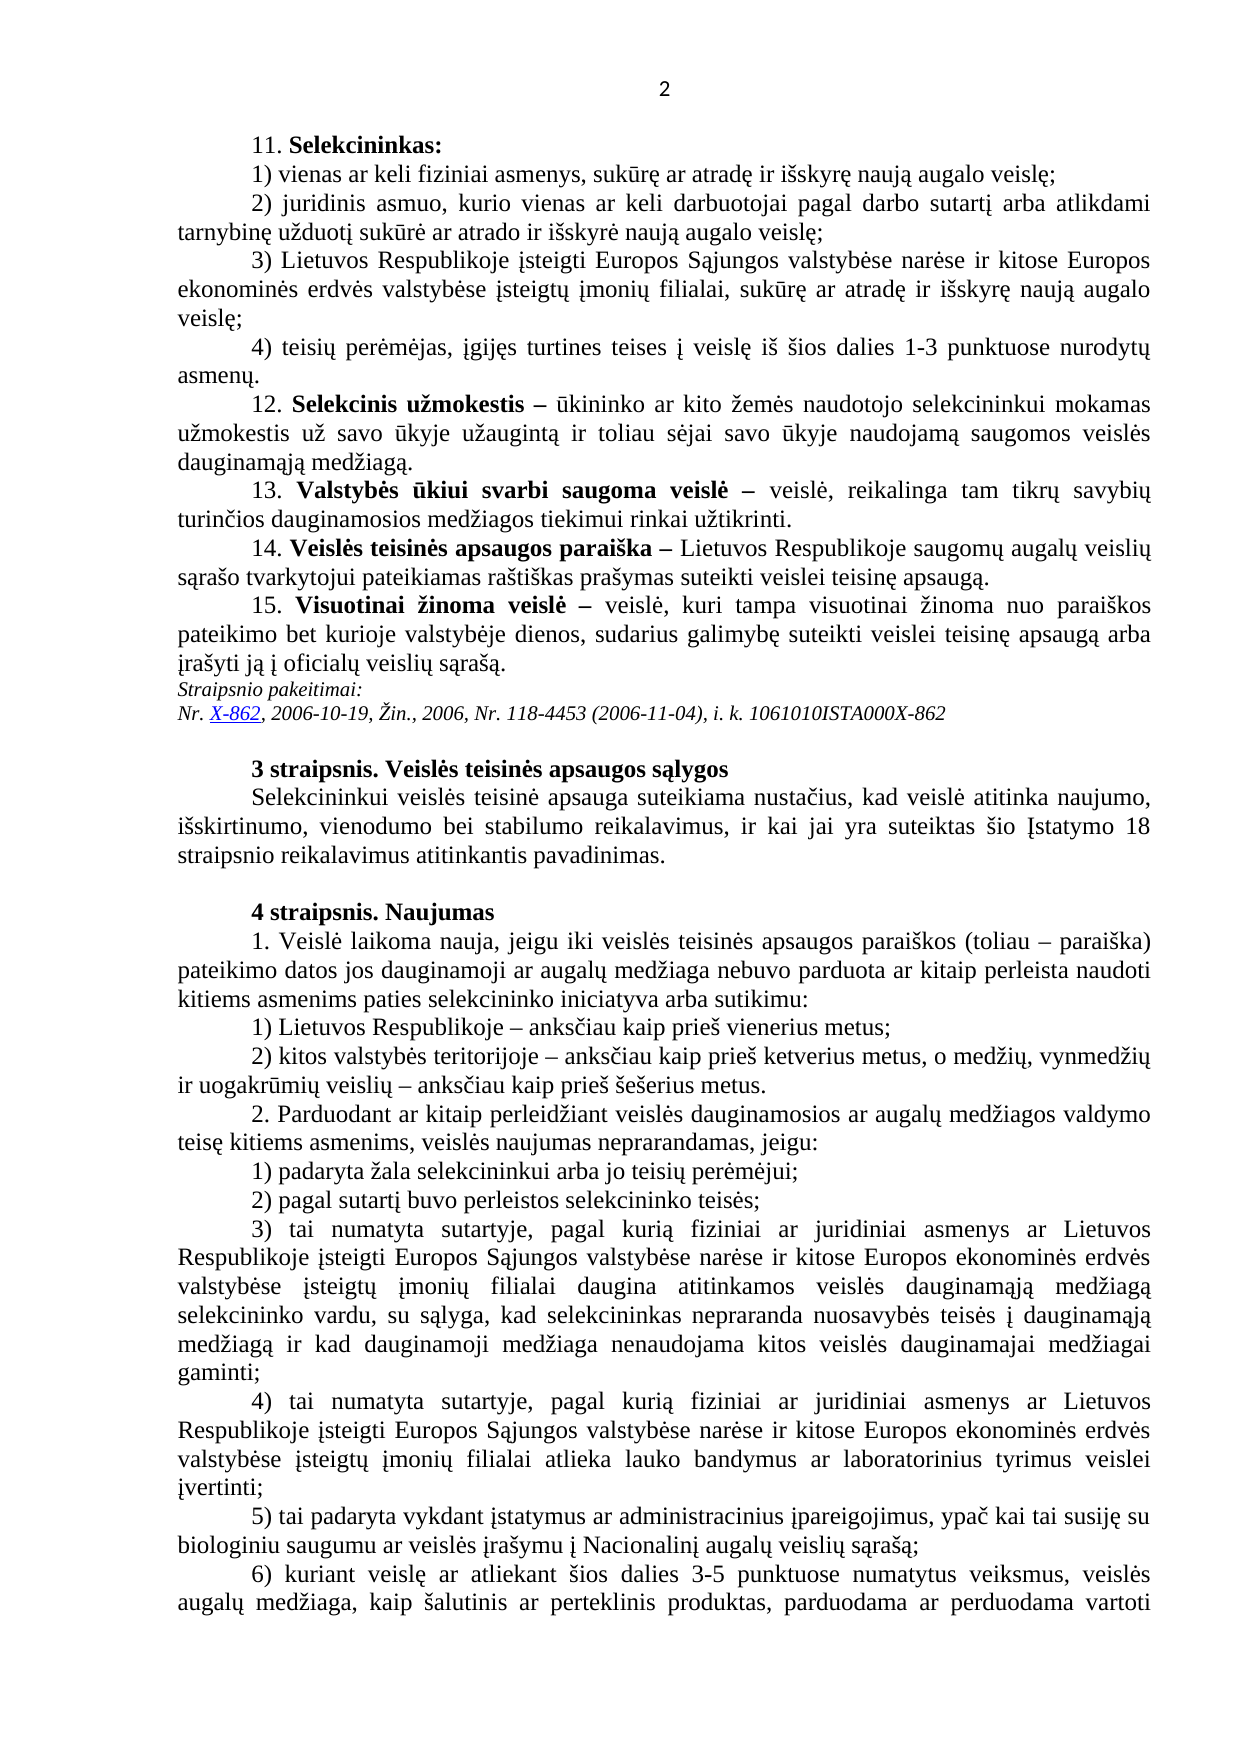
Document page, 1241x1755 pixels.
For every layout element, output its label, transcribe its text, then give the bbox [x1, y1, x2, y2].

text 2) kitos valstybės teritorijoje – anksčiau kaip prieš ketverius metus, o medžių, vynmedžių ir uogakrūmių veislių – anksčiau kaip prieš šešerius metus. [177, 1041, 1152, 1099]
text Selekcininkui veislės teisinė apsauga suteikiama nustačius, kad veislė atitinka naujumo, išskirtinumo, vienodumo bei stabilumo reikalavimus, ir kai jai yra suteiktas šio Įstatymo 18 straipsnio reikalavimus atitinkantis pavadinimas. [177, 782, 1152, 869]
text 1) vienas ar keli fiziniai asmenys, sukūrę ar atradę ir išskyrę naują augalo veislę; [177, 159, 1152, 188]
text 2) juridinis asmuo, kurio vienas ar keli darbuotojai pagal darbo sutartį arba atlikdami tarnybinę užduotį sukūrė ar atrado ir išskyrė naują augalo veislę; [177, 188, 1152, 246]
text 6) kuriant veislę ar atliekant šios dalies 3-5 punktuose numatytus veiksmus, veislės augalų medžiaga, kaip šalutinis ar perteklinis produktas, parduodama ar perduodama vartoti [177, 1559, 1152, 1616]
text 12. Selekcinis užmokestis – ūkininko ar kito žemės naudotojo selekcininkui mokamas užmokestis už savo ūkyje užaugintą ir toliau sėjai savo ūkyje naudojamą saugomos veislės dauginamąją medžiagą. [177, 389, 1152, 476]
text 1) Lietuvos Respublikoje – anksčiau kaip prieš vienerius metus; [177, 1012, 1152, 1041]
text 2. Parduodant ar kitaip perleidžiant veislės dauginamosios ar augalų medžiagos valdymo teisę kitiems asmenims, veislės naujumas neprarandamas, jeigu: [177, 1099, 1152, 1156]
text 4 straipsnis. Naujumas [177, 897, 1152, 926]
text 5) tai padaryta vykdant įstatymus ar administracinius įpareigojimus, ypač kai tai susiję su biologiniu saugumu ar veislės įrašymu į Nacionalinį augalų veislių sąrašą; [177, 1501, 1152, 1559]
text 2) pagal sutartį buvo perleistos selekcininko teisės; [177, 1185, 1152, 1214]
text 4) teisių perėmėjas, įgijęs turtines teises į veislę iš šios dalies 1-3 punktuose nurodytų asmenų. [177, 332, 1152, 389]
text Nr. X-862, 2006-10-19, Žin., 2006, Nr. 118-4453 (2006-11-04), i. k. 1061010ISTA000X-862 [177, 701, 1152, 725]
text 3) tai numatyta sutartyje, pagal kurią fiziniai ar juridiniai asmenys ar Lietuvos Respublikoje įsteigti Europos Sąjungos valstybėse narėse ir kitose Europos ekonominės erdvės valstybėse įsteigtų įmonių filialai daugina atitinkamos veislės dauginamąją medžiagą selekcininko vardu, su sąlyga, kad selekcininkas nepraranda nuosavybės teisės į dauginamąją medžiagą ir kad dauginamoji medžiaga nenaudojama kitos veislės dauginamajai medžiagai gaminti; [177, 1214, 1152, 1386]
text 14. Veislės teisinės apsaugos paraiška – Lietuvos Respublikoje saugomų augalų veislių sąrašo tvarkytojui pateikiamas raštiškas prašymas suteikti veislei teisinę apsaugą. [177, 533, 1152, 591]
text 1) padaryta žala selekcininkui arba jo teisių perėmėjui; [177, 1156, 1152, 1185]
text Straipsnio pakeitimai: [177, 677, 1152, 701]
text 3 straipsnis. Veislės teisinės apsaugos sąlygos [177, 754, 1152, 782]
text 13. Valstybės ūkiui svarbi saugoma veislė – veislė, reikalinga tam tikrų savybių turinčios dauginamosios medžiagos tiekimui rinkai užtikrinti. [177, 476, 1152, 533]
text 1. Veislė laikoma nauja, jeigu iki veislės teisinės apsaugos paraiškos (toliau – paraiška) pateikimo datos jos dauginamoji ar augalų medžiaga nebuvo parduota ar kitaip perleista naudoti kitiems asmenims paties selekcininko iniciatyva arba sutikimu: [177, 926, 1152, 1012]
text 4) tai numatyta sutartyje, pagal kurią fiziniai ar juridiniai asmenys ar Lietuvos Respublikoje įsteigti Europos Sąjungos valstybėse narėse ir kitose Europos ekonominės erdvės valstybėse įsteigtų įmonių filialai atlieka lauko bandymus ar laboratorinius tyrimus veislei įvertinti; [177, 1386, 1152, 1501]
text 15. Visuotinai žinoma veislė – veislė, kuri tampa visuotinai žinoma nuo paraiškos pateikimo bet kurioje valstybėje dienos, sudarius galimybę suteikti veislei teisinę apsaugą arba įrašyti ją į oficialų veislių sąrašą. [177, 591, 1152, 677]
text 11. Selekcininkas: [177, 131, 1152, 159]
text 3) Lietuvos Respublikoje įsteigti Europos Sąjungos valstybėse narėse ir kitose Europos ekonominės erdvės valstybėse įsteigtų įmonių filialai, sukūrę ar atradę ir išskyrę naują augalo veislę; [177, 246, 1152, 332]
